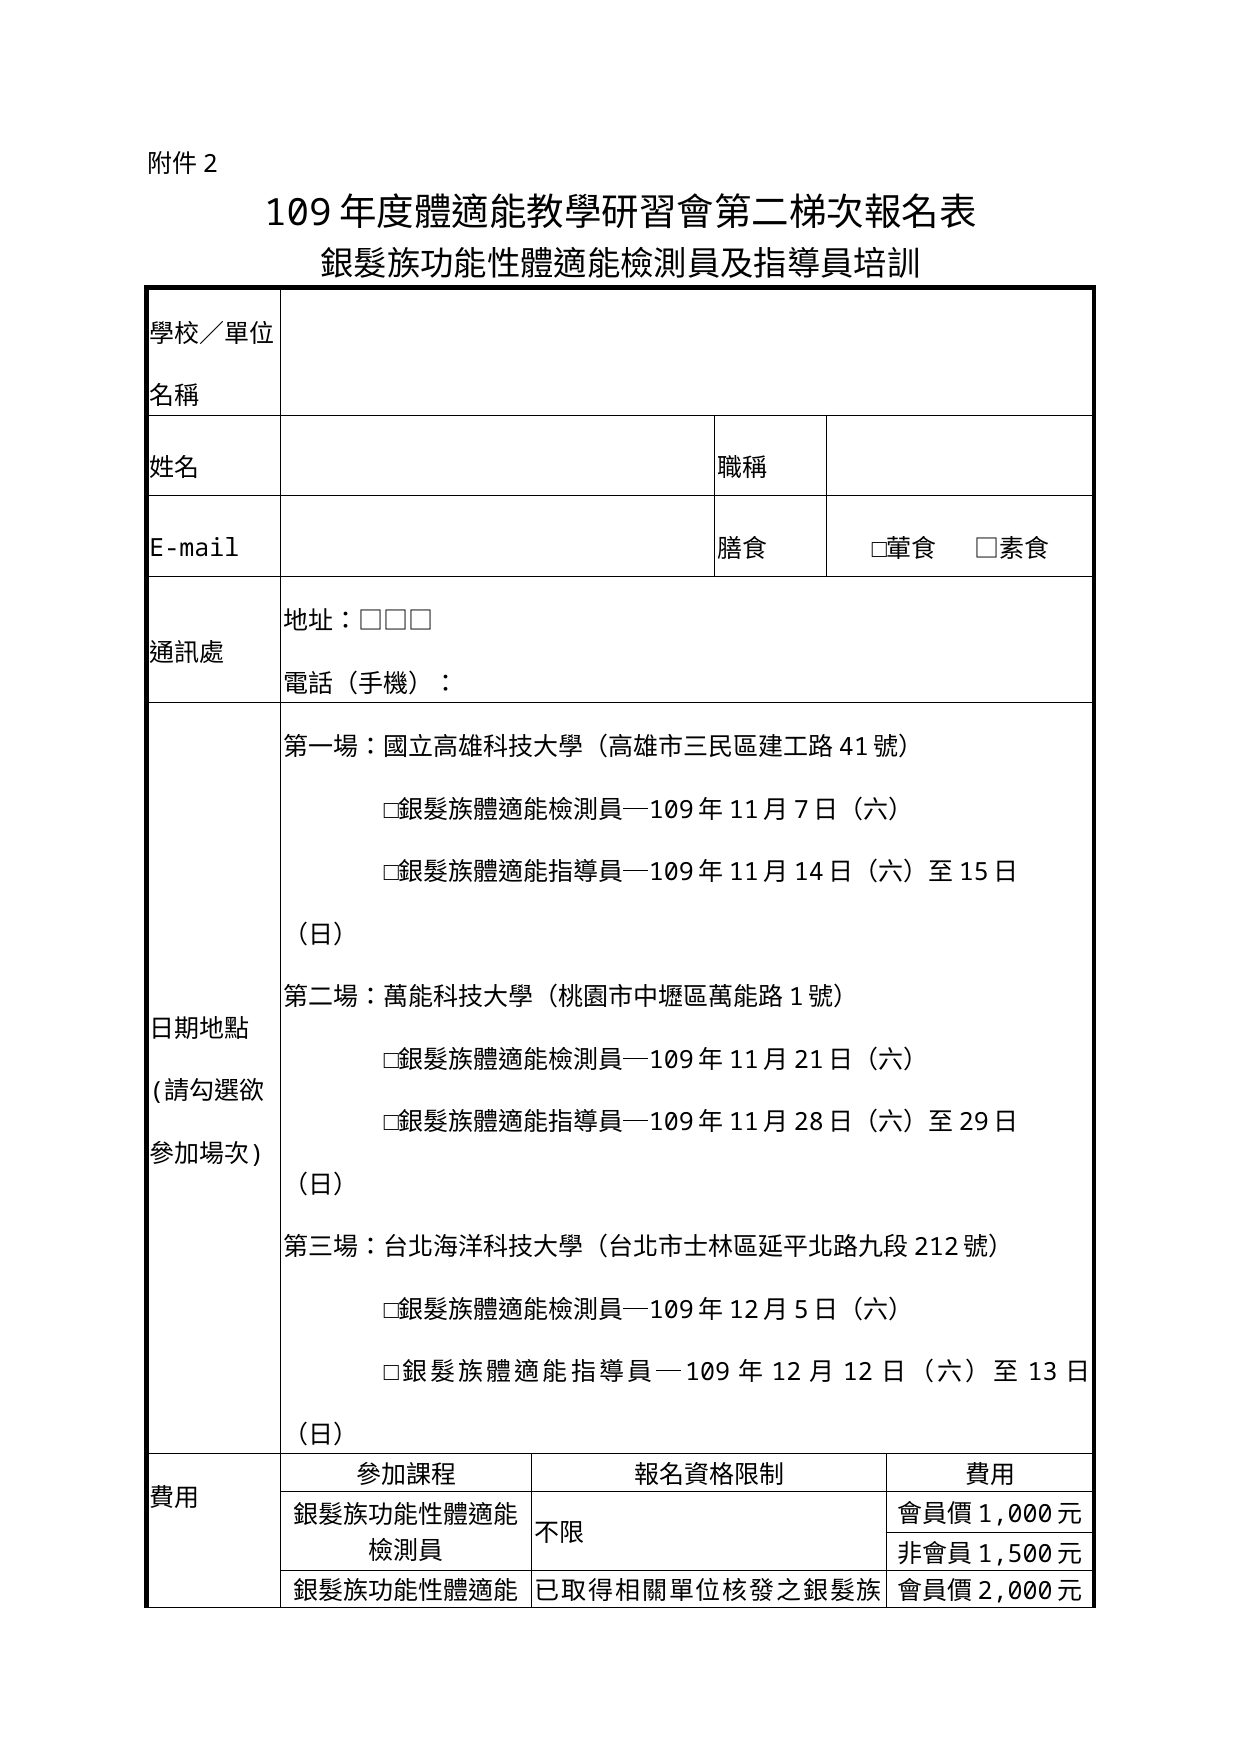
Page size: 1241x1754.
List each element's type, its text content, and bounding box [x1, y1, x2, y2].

table_cell [281, 496, 714, 576]
table_cell 參加課程 [281, 1454, 531, 1491]
table_cell 膳食 [715, 496, 826, 576]
table_cell 銀髮族功能性體適能檢測員 [281, 1492, 531, 1569]
text 銀髮族功能性體適能檢測員及指導員培訓 [148, 237, 1092, 285]
text 附件2 [148, 119, 1092, 182]
table_cell 第一場：國立高雄科技大學（高雄市三民區建工路41號） □銀髮族體適能檢測員─109年11月7日（六） □銀髮族體適能指導員─109年11月14日（六）至15日（日） 第二場：萬能科技大學（桃園市中壢區萬能路1號） □銀髮族體適能檢測員─109年11月21日（六） □銀髮族體適能指導員─109年11月28日（六）至29日（日） 第三場：台北海洋科技大學（台北市士林區延平北路九段212號） □銀髮族體適能檢測員─109年12月5日（六） □銀髮族體適能指導員─109年12月12日（六）至13日（日） [281, 703, 1092, 1453]
table_cell 費用 [887, 1454, 1092, 1491]
table_cell 費用 [149, 1454, 280, 1607]
text 109年度體適能教學研習會第二梯次報名表 [148, 182, 1092, 237]
table_cell E-mail [149, 496, 280, 576]
table_cell [281, 416, 714, 495]
table_cell 會員價1,000元 [887, 1492, 1092, 1532]
table_header 學校／單位名稱 [149, 290, 280, 414]
table_cell 報名資格限制 [532, 1454, 886, 1491]
table_cell 銀髮族功能性體適能 [281, 1571, 531, 1607]
table_cell 已取得相關單位核發之銀髮族 [532, 1571, 886, 1607]
table_cell □葷食 □素食 [827, 496, 1092, 576]
table_cell 姓名 [149, 416, 280, 495]
table_cell 會員價2,000元 [887, 1571, 1092, 1607]
table_cell 不限 [532, 1492, 886, 1569]
table_header [281, 290, 1092, 414]
table_cell 日期地點 (請勾選欲參加場次) [149, 703, 280, 1453]
table_cell [827, 416, 1092, 495]
table_cell 地址：□□□ 電話（手機）： [281, 577, 1092, 702]
table_cell 通訊處 [149, 577, 280, 702]
table_cell 非會員1,500元 [887, 1533, 1092, 1569]
table_cell 職稱 [715, 416, 826, 495]
